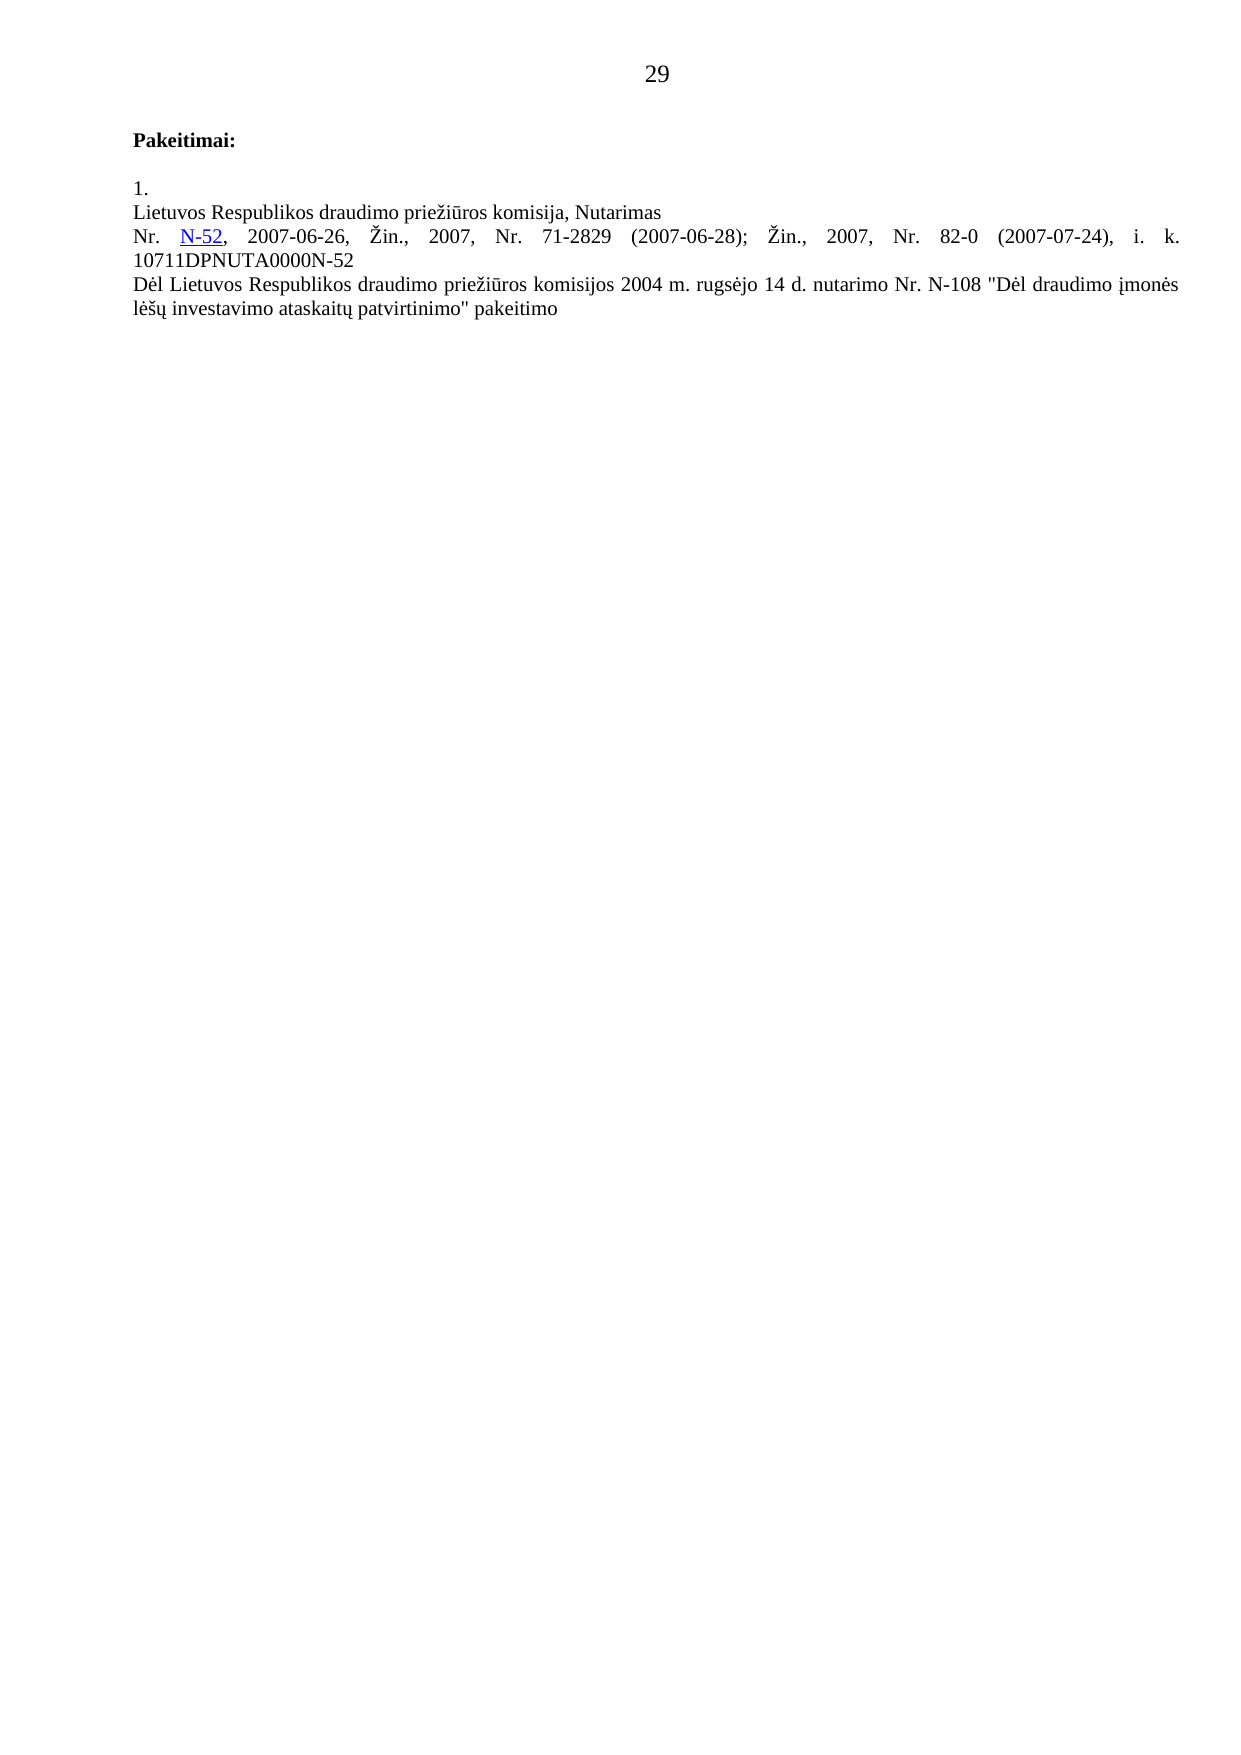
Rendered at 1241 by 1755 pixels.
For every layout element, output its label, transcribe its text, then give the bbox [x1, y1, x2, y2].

text Lietuvos Respublikos draudimo priežiūros komisija, Nutarimas [133, 200, 1181, 224]
text 1. [133, 176, 1181, 200]
text Dėl Lietuvos Respublikos draudimo priežiūros komisijos 2004 m. rugsėjo 14 d. nutarimo Nr. N-108 "Dėl draudimo įmonės lėšų investavimo ataskaitų patvirtinimo" pakeitimo [133, 272, 1181, 320]
text Nr. N-52, 2007-06-26, Žin., 2007, Nr. 71-2829 (2007-06-28); Žin., 2007, Nr. 82-0 (2007-07-24), i. k. 10711DPNUTA0000N-52 [133, 224, 1181, 272]
text Pakeitimai: [133, 127, 1181, 152]
